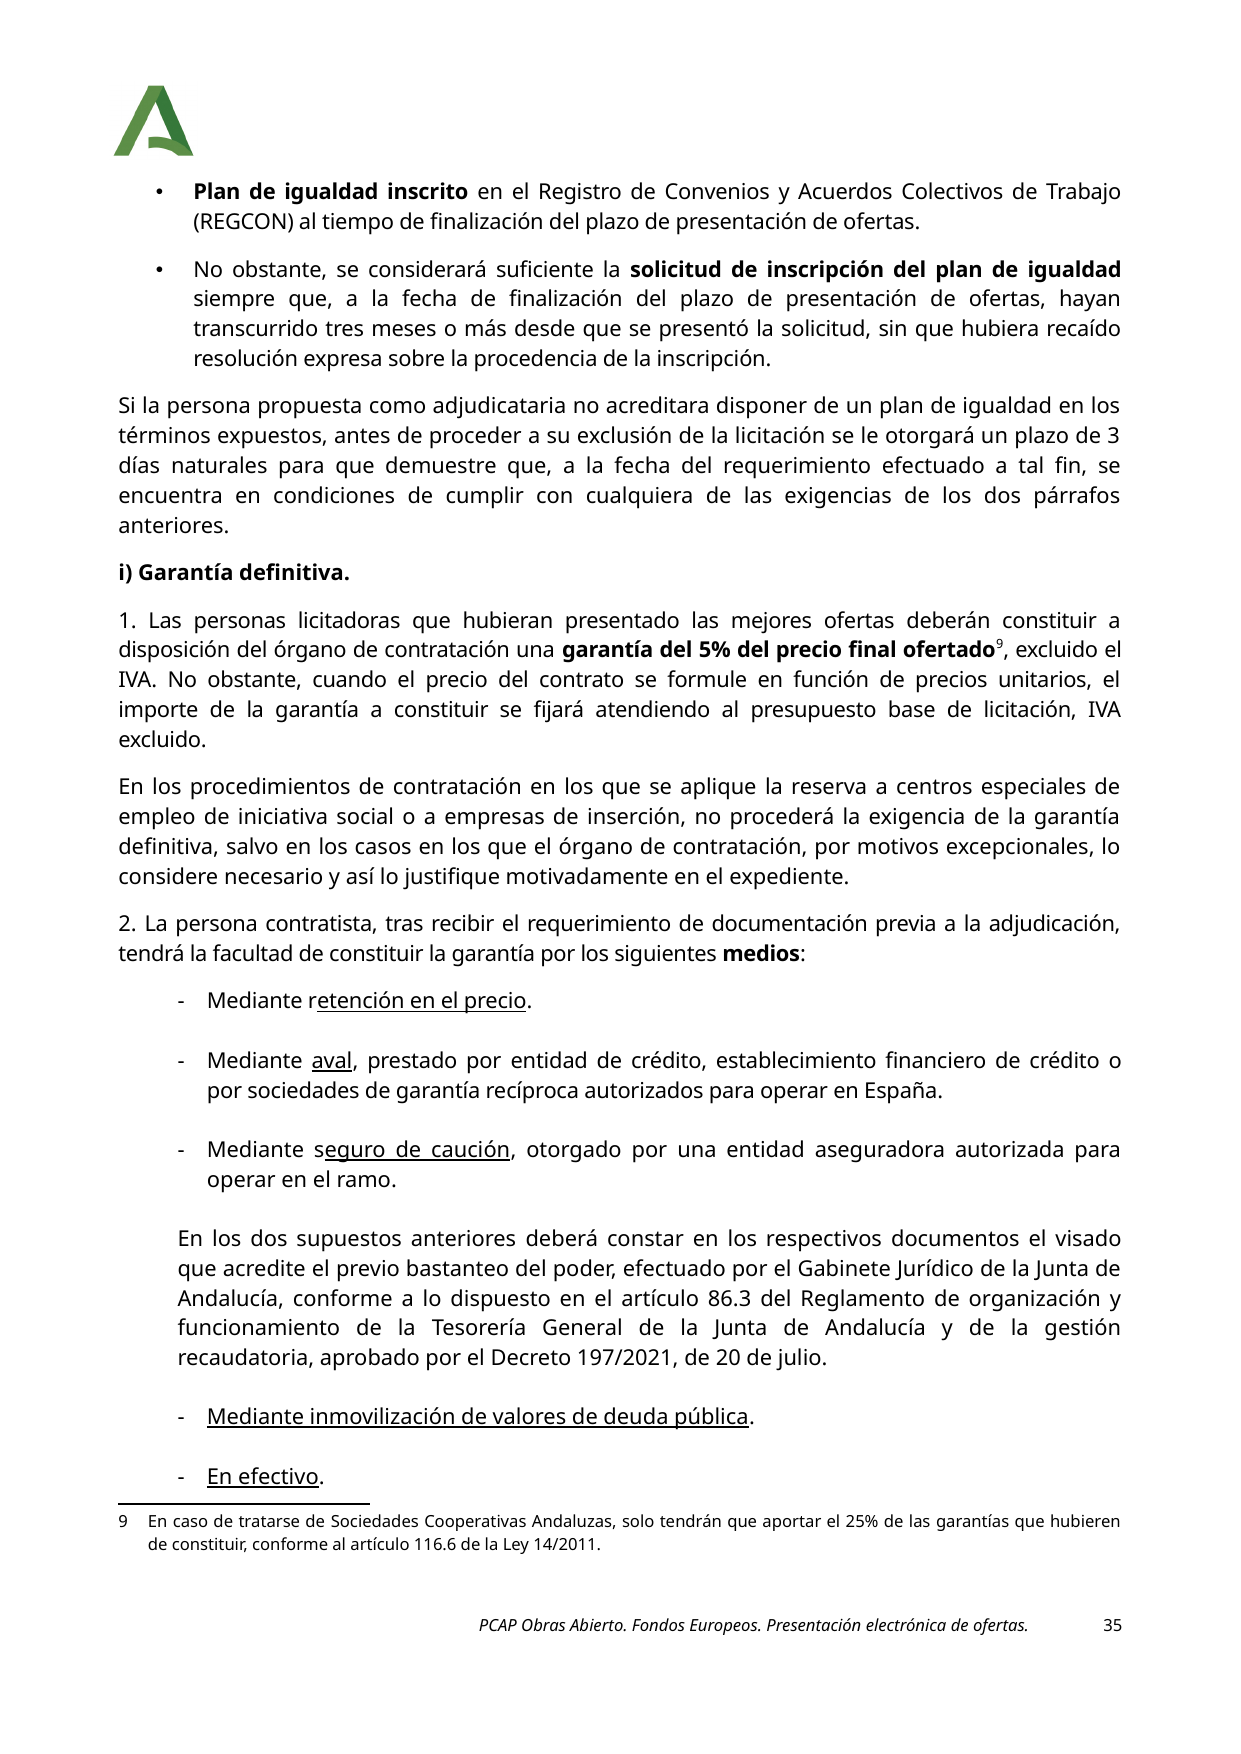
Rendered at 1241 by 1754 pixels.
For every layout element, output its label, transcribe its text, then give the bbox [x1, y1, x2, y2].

text En los dos supuestos anteriores deberá constar en los respectivos documentos el visado que acredite el previo bastanteo del poder, efectuado por el Gabinete Jurídico de la Junta de Andalucía, conforme a lo dispuesto en el artículo 86.3 del Reglamento de organización y funcionamiento de la Tesorería General de la Junta de Andalucía y de la gestión recaudatoria, aprobado por el Decreto 197/2021, de 20 de julio. [177, 1223, 1122, 1372]
text 2. La persona contratista, tras recibir el requerimiento de documentación previa a la adjudicación, tendrá la facultad de constituir la garantía por los siguientes medios: [118, 908, 1122, 968]
text - Mediante seguro de caución, otorgado por una entidad aseguradora autorizada para operar en el ramo. [177, 1134, 1122, 1193]
text 1. Las personas licitadoras que hubieran presentado las mejores ofertas deberán constituir a disposición del órgano de contratación una garantía del 5% del precio final ofertado, excluido el IVA. No obstante, cuando el precio del contrato se formule en función de precios unitarios, el importe de la garantía a constituir se fijará atendiendo al presupuesto base de licitación, IVA excluido. [118, 605, 1122, 754]
text Si la persona propuesta como adjudicataria no acreditara disponer de un plan de igualdad en los términos expuestos, antes de proceder a su exclusión de la licitación se le otorgará un plazo de 3 días naturales para que demuestre que, a la fecha del requerimiento efectuado a tal fin, se encuentra en condiciones de cumplir con cualquiera de las exigencias de los dos párrafos anteriores. [118, 391, 1122, 539]
text - Mediante inmovilización de valores de deuda pública. [177, 1401, 1122, 1431]
list Plan de igualdad inscrito en el Registro de Convenios y Acuerdos Colectivos de Trabajo (REGCON) al tiempo de finalización del plazo de presentación de ofertas. [156, 176, 1122, 236]
text i) Garantía definitiva. [118, 557, 1122, 587]
list No obstante, se considerará suficiente la solicitud de inscripción del plan de igualdad siempre que, a la fecha de finalización del plazo de presentación de ofertas, hayan transcurrido tres meses o más desde que se presentó la solicitud, sin que hubiera recaído resolución expresa sobre la procedencia de la inscripción. [156, 254, 1122, 373]
picture [109, 81, 198, 160]
text - Mediante retención en el precio. [177, 986, 1122, 1015]
text - Mediante aval, prestado por entidad de crédito, establecimiento financiero de crédito o por sociedades de garantía recíproca autorizados para operar en España. [177, 1045, 1122, 1104]
text En los procedimientos de contratación en los que se aplique la reserva a centros especiales de empleo de iniciativa social o a empresas de inserción, no procederá la exigencia de la garantía definitiva, salvo en los casos en los que el órgano de contratación, por motivos excepcionales, lo considere necesario y así lo justifique motivadamente en el expediente. [118, 771, 1122, 891]
text - En efectivo. [177, 1461, 1122, 1490]
text En caso de tratarse de Sociedades Cooperativas Andaluzas, solo tendrán que aportar el 25% de las garantías que hubieren de constituir, conforme al artículo 116.6 de la Ley 14/2011. [118, 1509, 1122, 1555]
